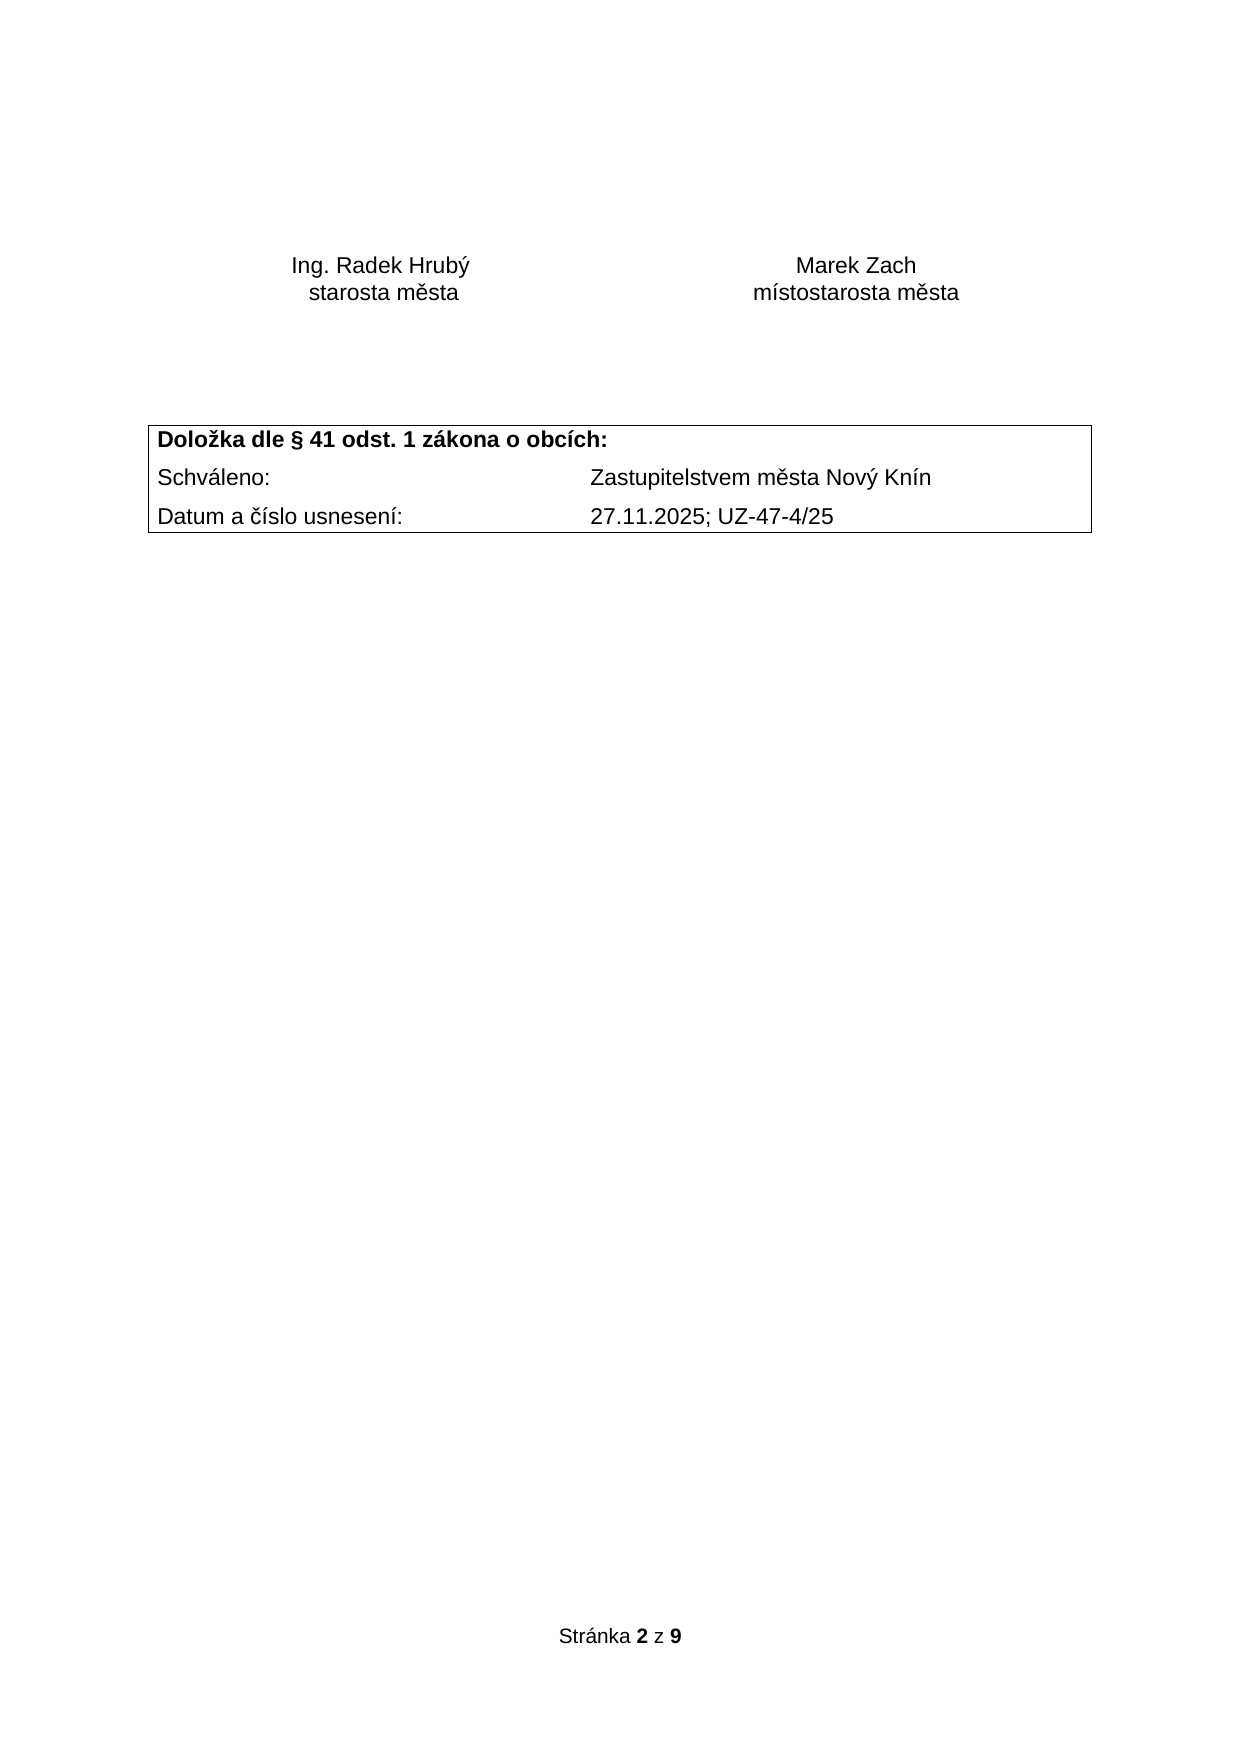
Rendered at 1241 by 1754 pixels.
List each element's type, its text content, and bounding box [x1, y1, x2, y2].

table_cell místostarosta města [620, 279, 1092, 318]
table_header Ing. Radek Hrubý [148, 253, 619, 279]
text Doložka dle § 41 odst. 1 zákona o obcích: [149, 426, 1091, 452]
text Schváleno: Zastupitelstvem města Nový Knín [149, 463, 1091, 491]
table_header Marek Zach [620, 253, 1092, 279]
text Datum a číslo usnesení: 27.11.2025; UZ-47-4/25 [149, 502, 1091, 532]
table_cell starosta města [148, 279, 619, 318]
